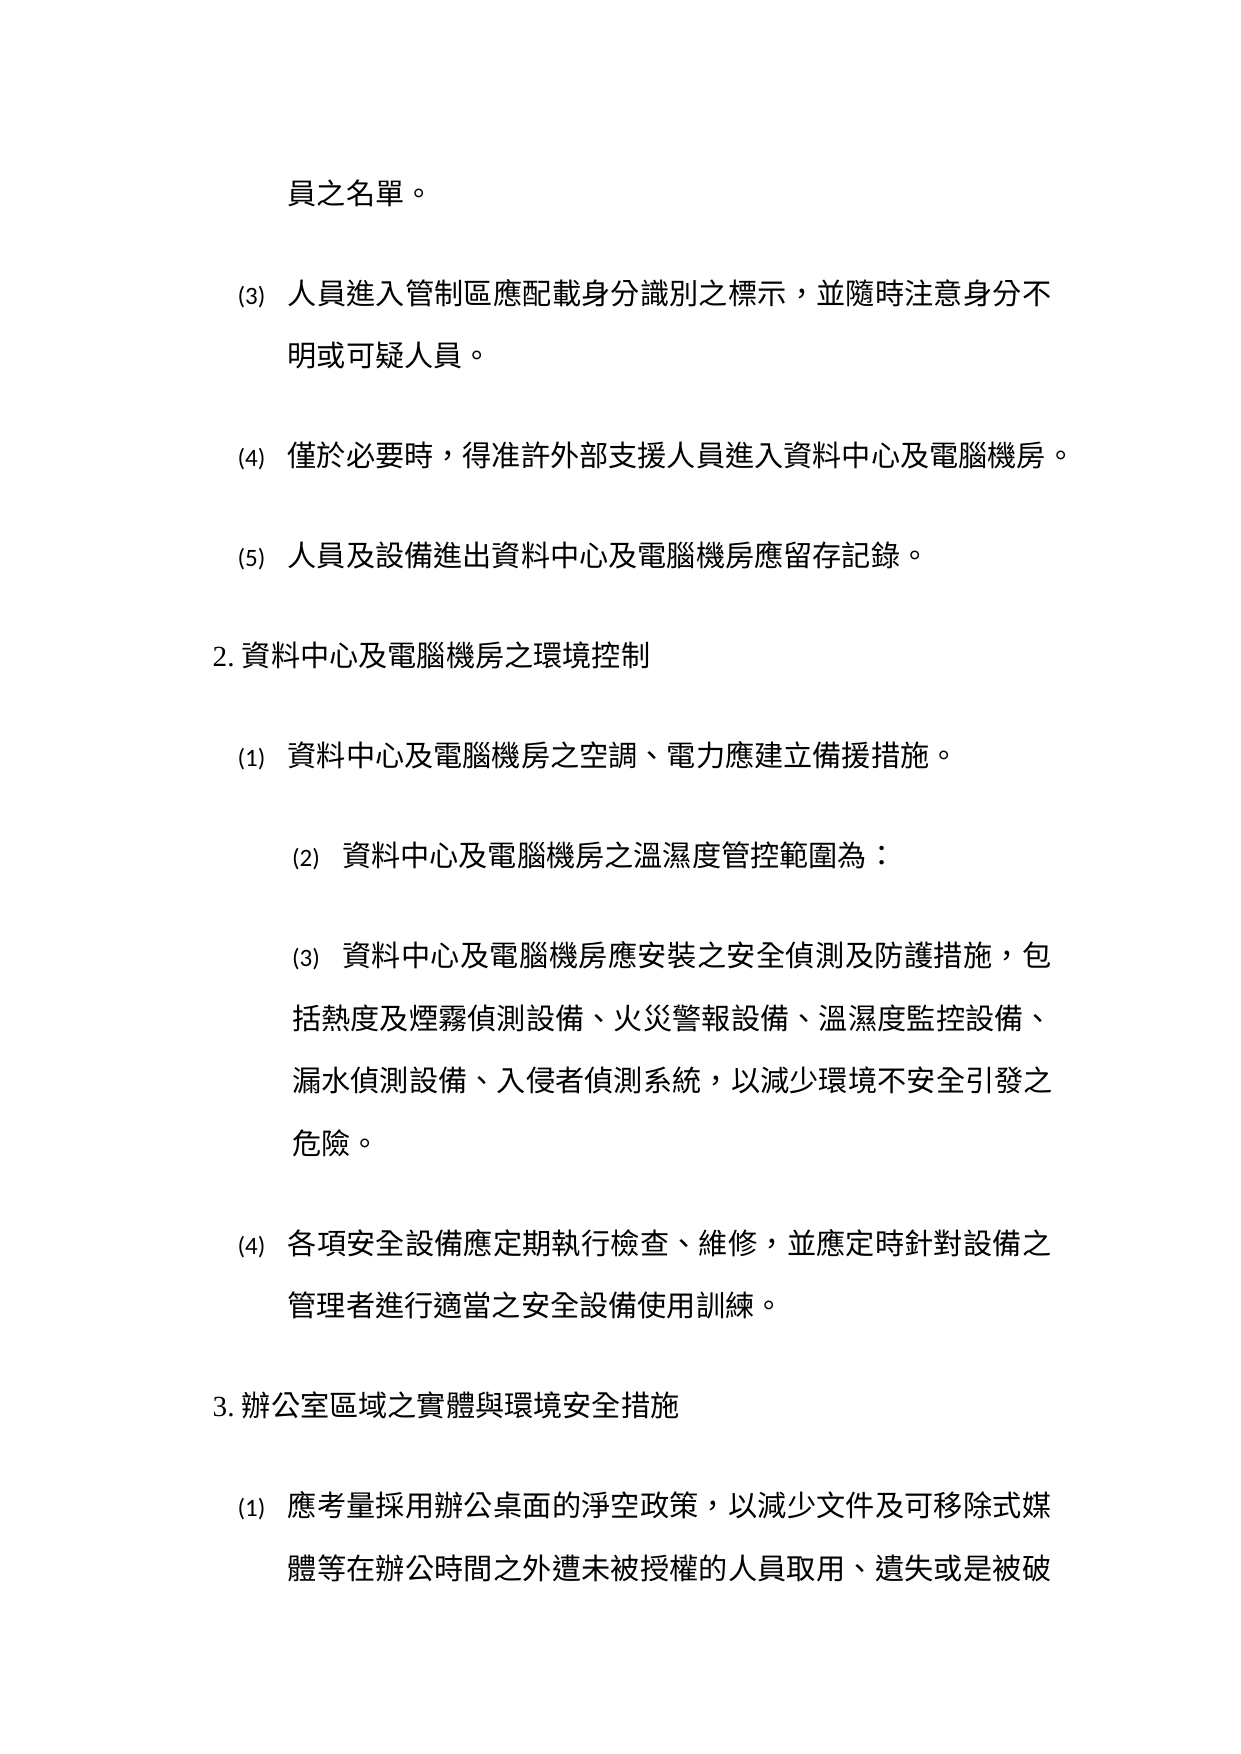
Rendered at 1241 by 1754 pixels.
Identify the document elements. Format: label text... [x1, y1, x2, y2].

list 辦公室區域之實體與環境安全措施 [212, 1362, 1053, 1425]
list 各項安全設備應定期執行檢查、維修，並應定時針對設備之管理者進行適當之安全設備使用訓練。 [237, 1200, 1053, 1325]
list 人員及設備進出資料中心及電腦機房應留存記錄。 [237, 512, 1053, 575]
list 資料中心及電腦機房應安裝之安全偵測及防護措施，包括熱度及煙霧偵測設備、火災警報設備、溫濕度監控設備、漏水偵測設備、入侵者偵測系統，以減少環境不安全引發之危險。 [292, 912, 1053, 1162]
list 資料中心及電腦機房之溫濕度管控範圍為： [292, 812, 1053, 875]
list 人員進入管制區應配載身分識別之標示，並隨時注意身分不明或可疑人員。 [237, 250, 1053, 375]
list 員之名單。 [237, 150, 1053, 212]
list 僅於必要時，得准許外部支援人員進入資料中心及電腦機房。 [237, 412, 1053, 475]
list 應考量採用辦公桌面的淨空政策，以減少文件及可移除式媒體等在辦公時間之外遭未被授權的人員取用、遺失或是被破 [237, 1462, 1053, 1587]
list 資料中心及電腦機房之環境控制 [212, 612, 1053, 675]
list 資料中心及電腦機房之空調、電力應建立備援措施。 [237, 712, 1053, 775]
